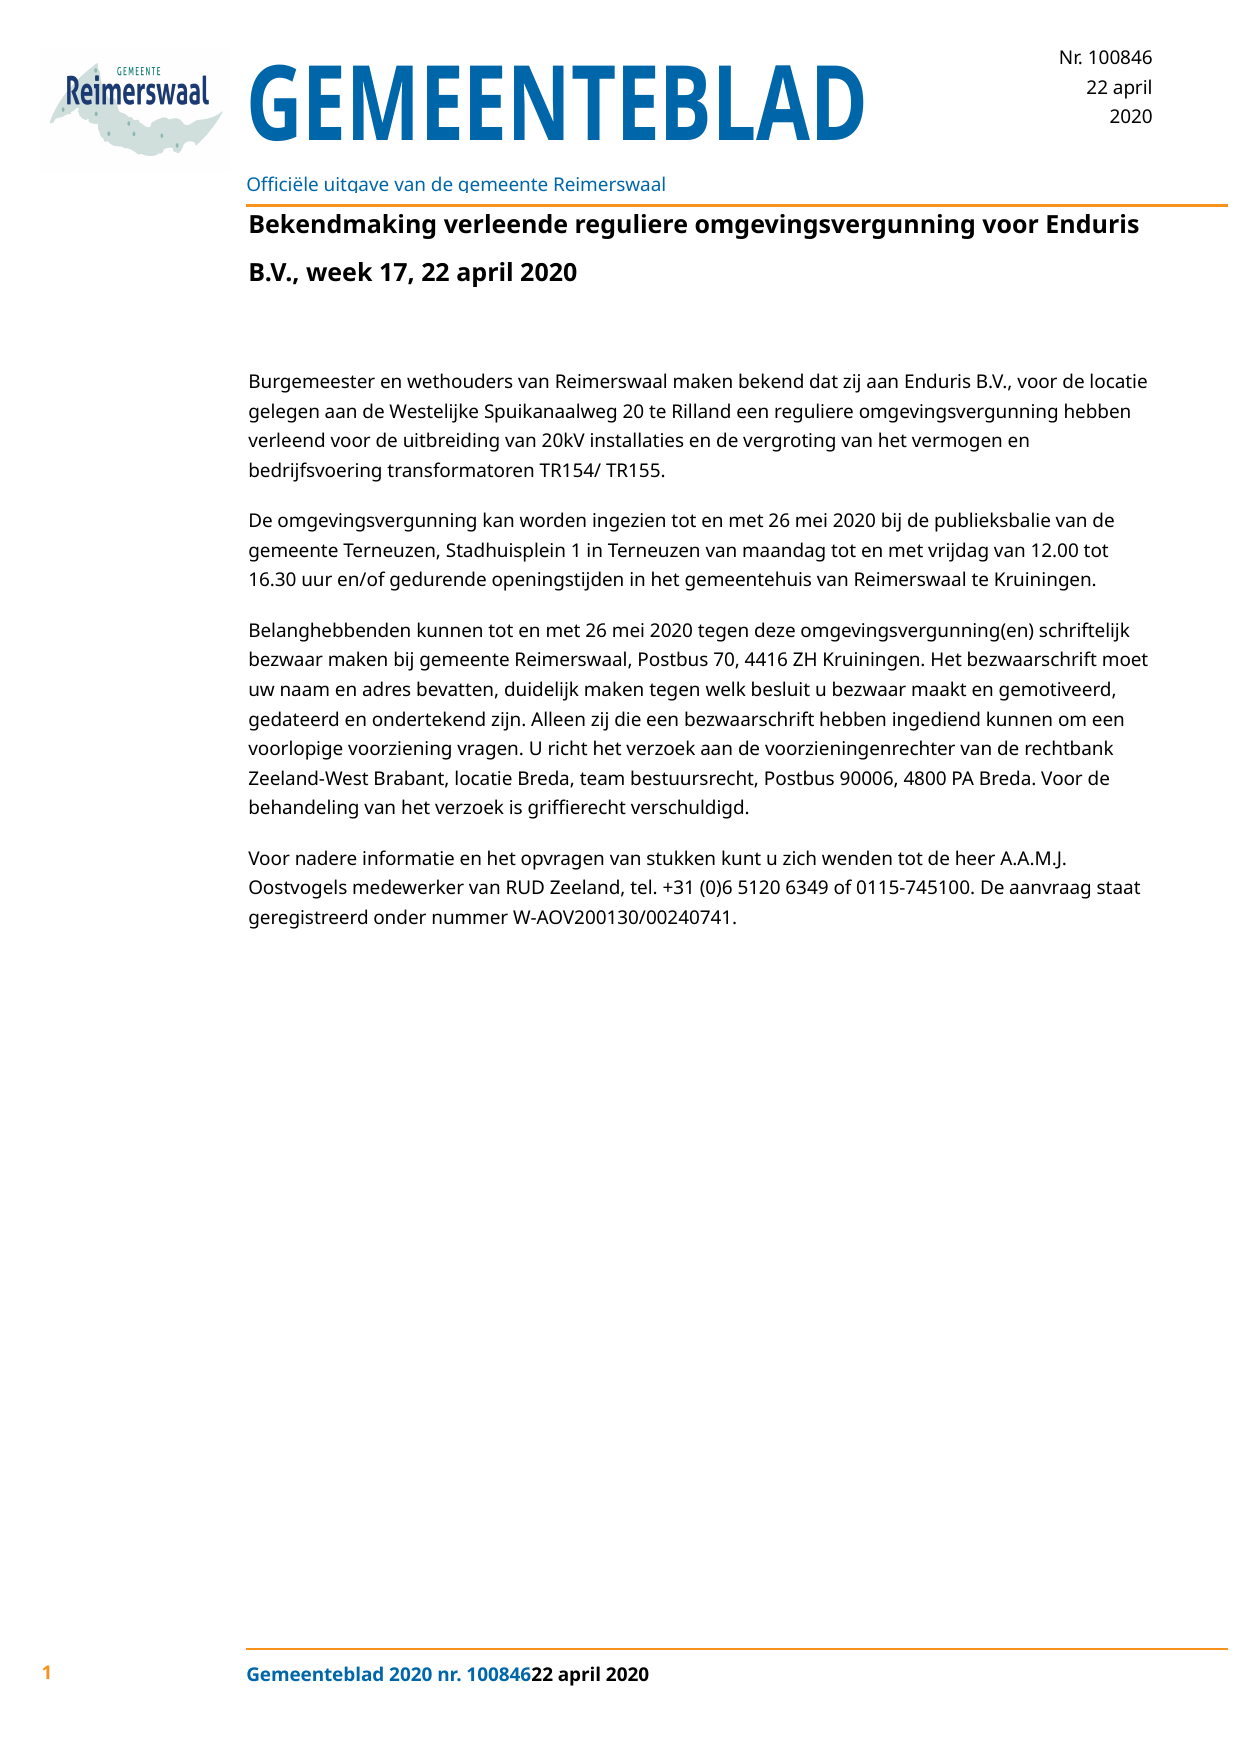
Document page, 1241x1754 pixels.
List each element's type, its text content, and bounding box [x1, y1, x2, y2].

picture [41, 47, 231, 172]
text Bekendmaking verleende reguliere omgevingsvergunning voor Enduris B.V., week 17, 22 april 2020 [248, 207, 1152, 288]
text De omgevingsvergunning kan worden ingezien tot en met 26 mei 2020 bij de publieksbalie van de gemeente Terneuzen, Stadhuisplein 1 in Terneuzen van maandag tot en met vrijdag van 12.00 tot 16.30 uur en/of gedurende openingstijden in het gemeentehuis van Reimerswaal te Kruiningen. [248, 507, 1152, 592]
text Belanghebbenden kunnen tot en met 26 mei 2020 tegen deze omgevingsvergunning(en) schriftelijk bezwaar maken bij gemeente Reimerswaal, Postbus 70, 4416 ZH Kruiningen. Het bezwaarschrift moet uw naam en adres bevatten, duidelijk maken tegen welk besluit u bezwaar maakt en gemotiveerd, gedateerd en ondertekend zijn. Alleen zij die een bezwaarschrift hebben ingediend kunnen om een voorlopige voorziening vragen. U richt het verzoek aan de voorzieningenrechter van de rechtbank Zeeland-West Brabant, locatie Breda, team bestuursrecht, Postbus 90006, 4800 PA Breda. Voor de behandeling van het verzoek is griffierecht verschuldigd. [248, 617, 1152, 820]
text Burgemeester en wethouders van Reimerswaal maken bekend dat zij aan Enduris B.V., voor de locatie gelegen aan de Westelijke Spuikanaalweg 20 te Rilland een reguliere omgevingsvergunning hebben verleend voor de uitbreiding van 20kV installaties en de vergroting van het vermogen en bedrijfsvoering transformatoren TR154/ TR155. [248, 368, 1152, 483]
text Voor nadere informatie en het opvragen van stukken kunt u zich wenden tot de heer A.A.M.J. Oostvogels medewerker van RUD Zeeland, tel. +31 (0)6 5120 6349 of 0115-745100. De aanvraag staat geregistreerd onder nummer W-AOV200130/00240741. [248, 845, 1152, 930]
